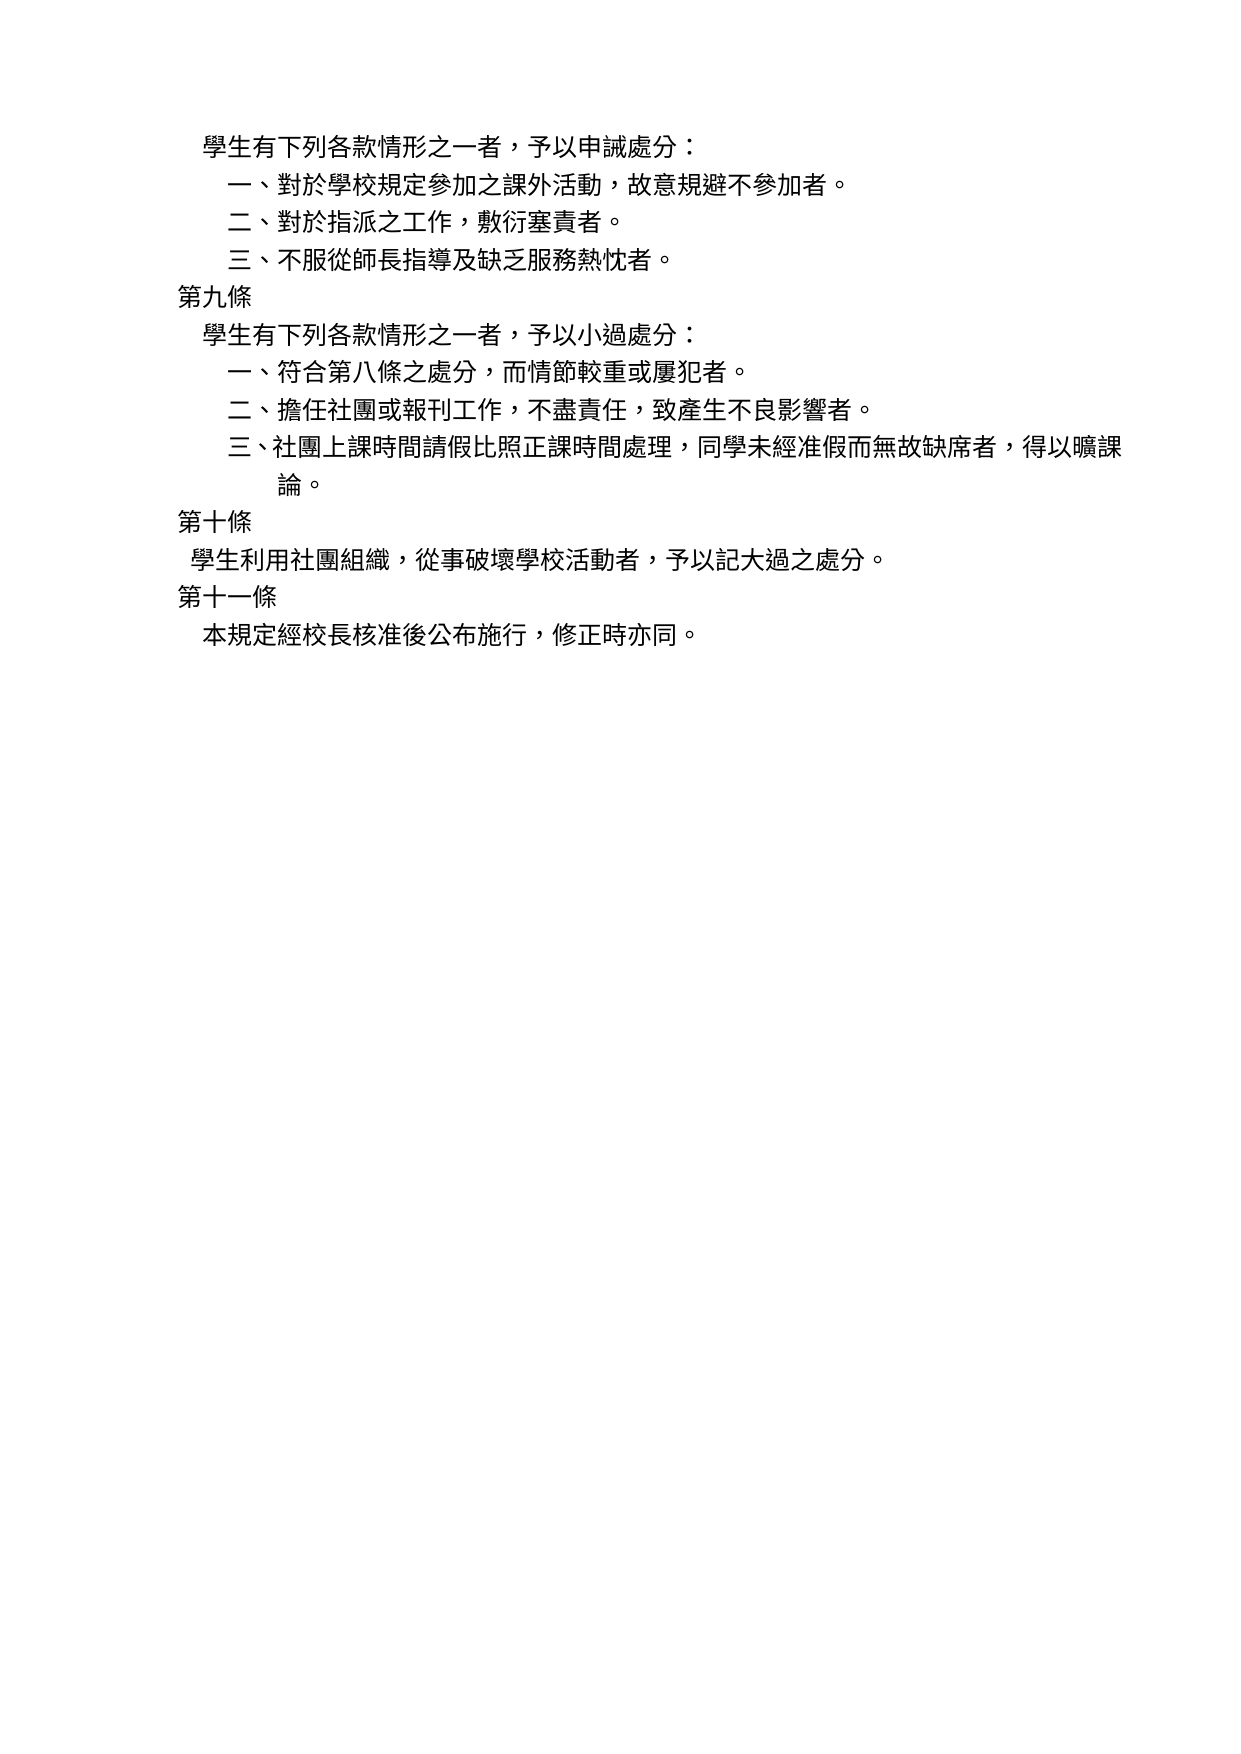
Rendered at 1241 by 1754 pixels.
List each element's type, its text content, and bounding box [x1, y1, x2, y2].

text 二、對於指派之工作，敷衍塞責者。 [177, 202, 1122, 239]
text 學生利用社團組織，從事破壞學校活動者，予以記大過之處分。 [177, 539, 1122, 577]
text 三、不服從師長指導及缺乏服務熱忱者。 [177, 239, 1122, 277]
text 一、對於學校規定參加之課外活動，故意規避不參加者。 [177, 164, 1122, 202]
text 論。 [177, 464, 1122, 502]
text 一、符合第八條之處分，而情節較重或屢犯者。 [177, 352, 1122, 389]
text 二、擔任社團或報刊工作，不盡責任，致產生不良影響者。 [177, 389, 1122, 427]
text 第十一條 [177, 577, 1122, 614]
text 第九條 [177, 277, 1122, 314]
text 三、社團上課時間請假比照正課時間處理，同學未經准假而無故缺席者，得以曠課 [177, 427, 1122, 464]
text 學生有下列各款情形之一者，予以申誡處分： [177, 127, 1122, 164]
text 第十條 [177, 502, 1122, 539]
text 學生有下列各款情形之一者，予以小過處分： [177, 314, 1122, 352]
text 本規定經校長核准後公布施行，修正時亦同。 [177, 614, 1122, 652]
